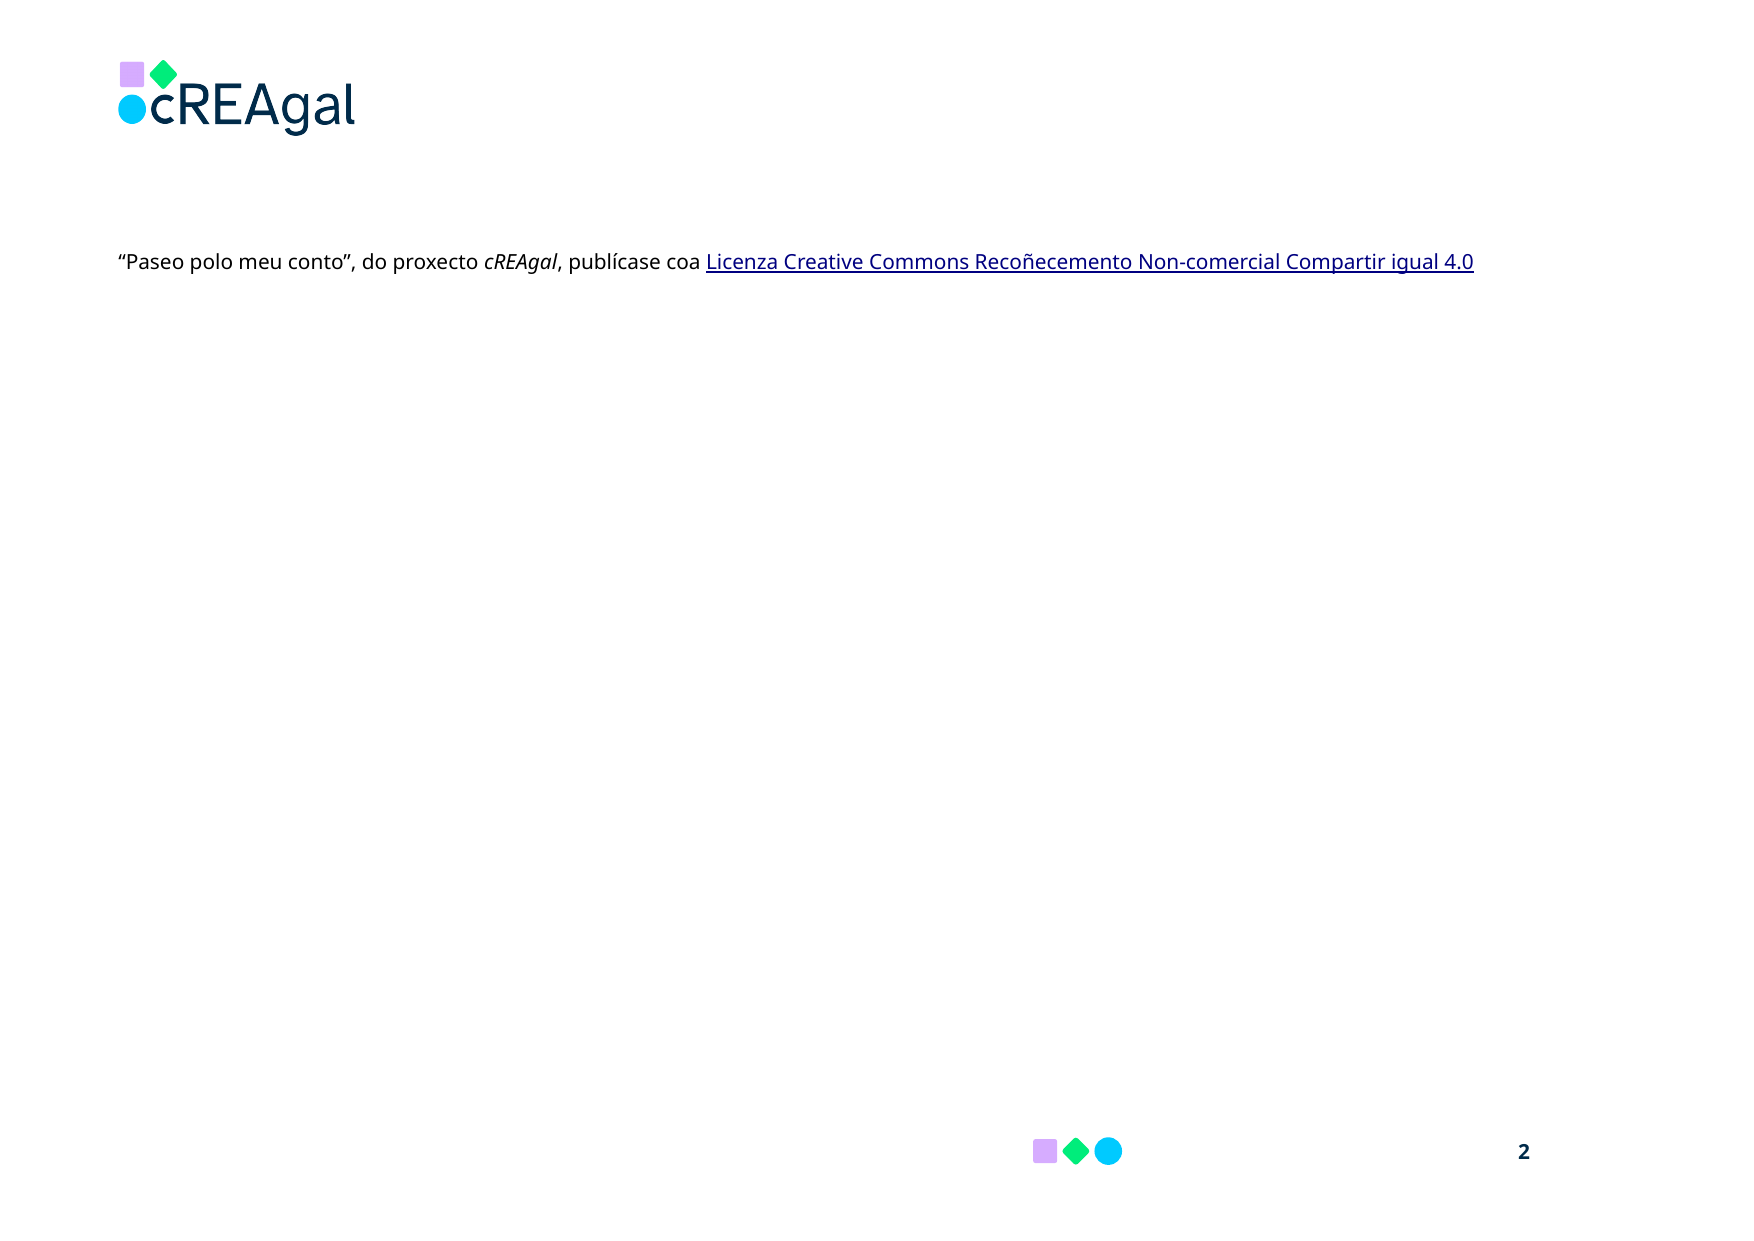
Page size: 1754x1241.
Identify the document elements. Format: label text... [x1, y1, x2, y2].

text “Paseo polo meu conto”, do proxecto cREAgal, publícase coa Licenza Creative Commons Recoñecemento Non-comercial Compartir igual 4.0 [118, 247, 1636, 276]
picture [118, 60, 355, 136]
